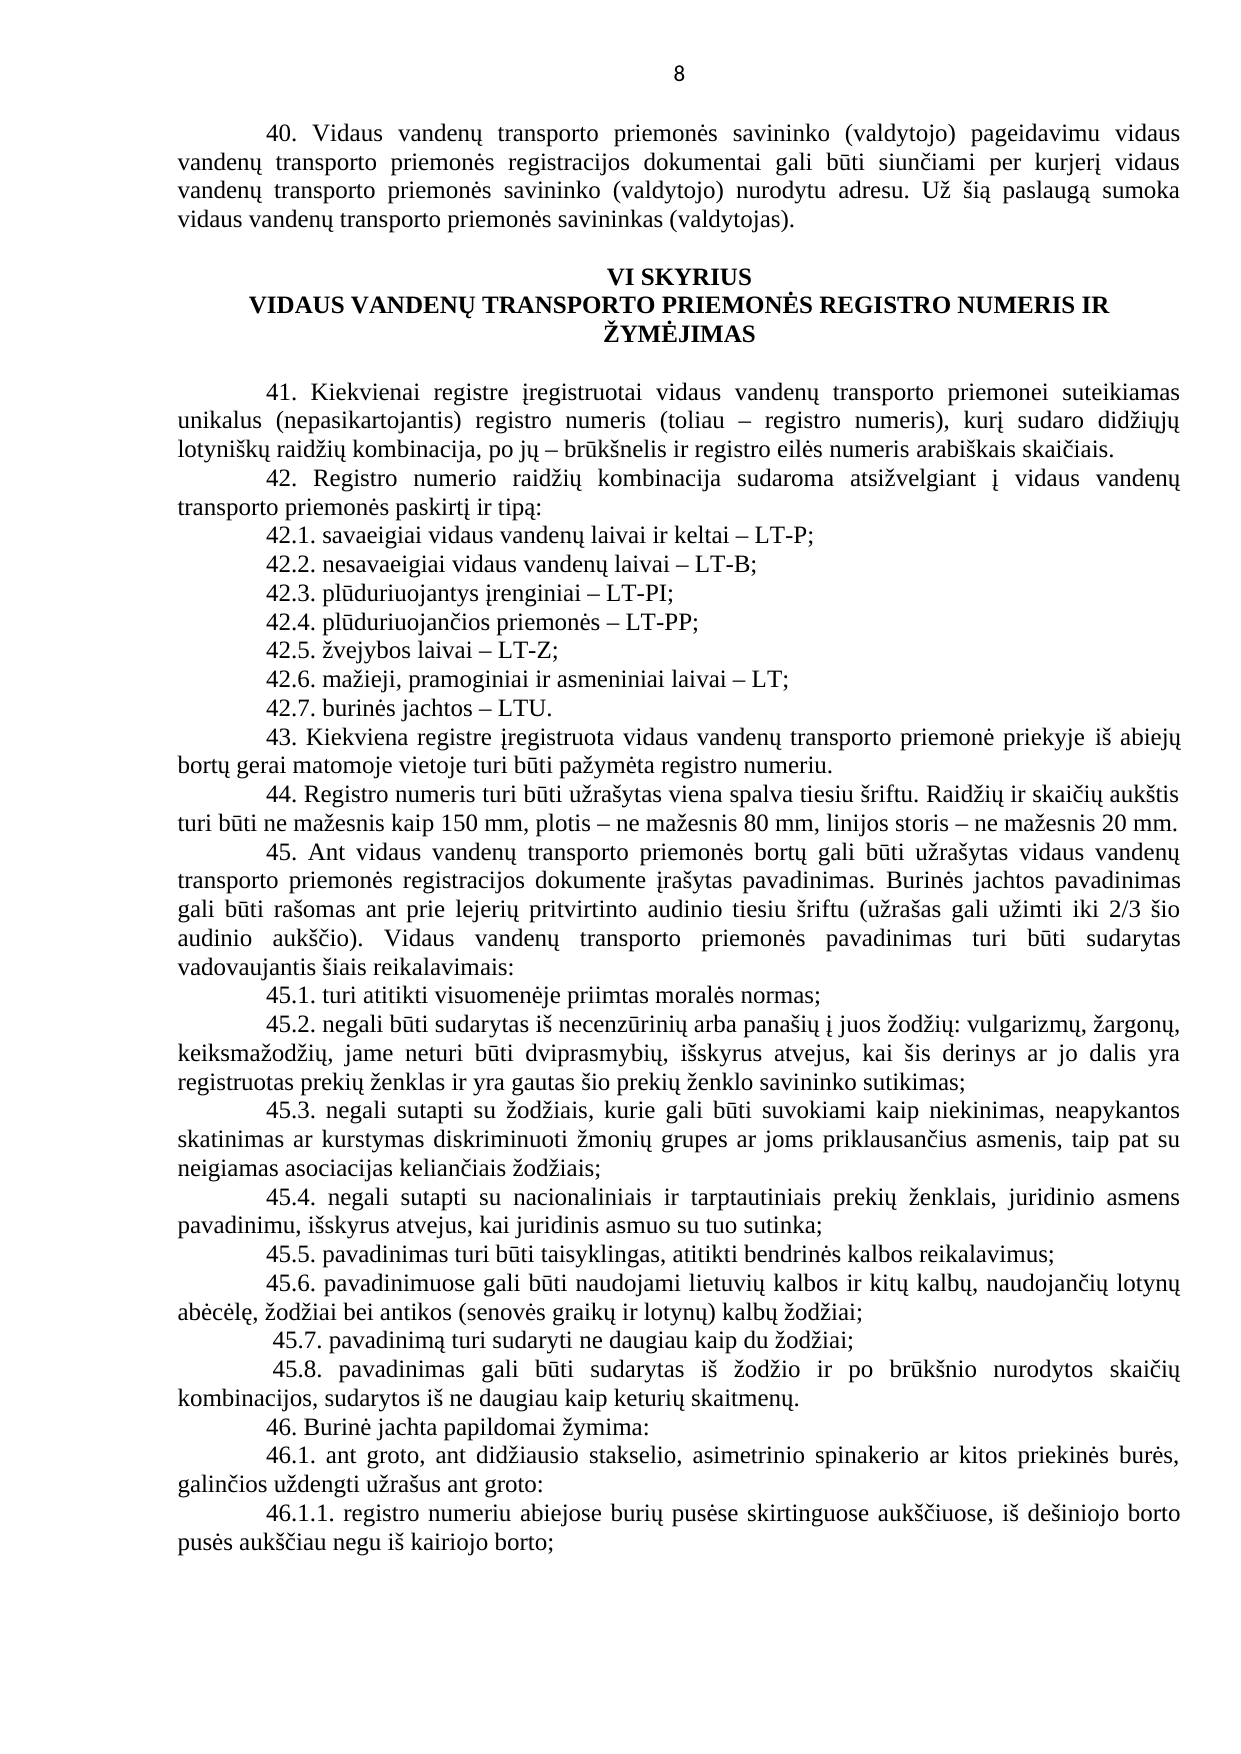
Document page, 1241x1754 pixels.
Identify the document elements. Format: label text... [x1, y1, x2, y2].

text 45.2. negali būti sudarytas iš necenzūrinių arba panašių į juos žodžių: vulgarizmų, žargonų, keiksmažodžių, jame neturi būti dviprasmybių, išskyrus atvejus, kai šis derinys ar jo dalis yra registruotas prekių ženklas ir yra gautas šio prekių ženklo savininko sutikimas; [177, 1009, 1181, 1096]
text 45.3. negali sutapti su žodžiais, kurie gali būti suvokiami kaip niekinimas, neapykantos skatinimas ar kurstymas diskriminuoti žmonių grupes ar joms priklausančius asmenis, taip pat su neigiamas asociacijas keliančiais žodžiais; [177, 1096, 1181, 1182]
text 42.6. mažieji, pramoginiai ir asmeniniai laivai – LT; [177, 664, 1181, 693]
text 42.4. plūduriuojančios priemonės – LT-PP; [177, 607, 1181, 636]
text 46.1. ant groto, ant didžiausio stakselio, asimetrinio spinakerio ar kitos priekinės burės, galinčios uždengti užrašus ant groto: [177, 1441, 1181, 1498]
text 45.8. pavadinimas gali būti sudarytas iš žodžio ir po brūkšnio nurodytos skaičių kombinacijos, sudarytos iš ne daugiau kaip keturių skaitmenų. [177, 1354, 1181, 1412]
text 45.7. pavadinimą turi sudaryti ne daugiau kaip du žodžiai; [177, 1326, 1181, 1354]
text 46. Burinė jachta papildomai žymima: [177, 1412, 1181, 1441]
text 42.3. plūduriuojantys įrenginiai – LT-PI; [177, 578, 1181, 607]
text 46.1.1. registro numeriu abiejose burių pusėse skirtinguose aukščiuose, iš dešiniojo borto pusės aukščiau negu iš kairiojo borto; [177, 1498, 1181, 1556]
text 40. Vidaus vandenų transporto priemonės savininko (valdytojo) pageidavimu vidaus vandenų transporto priemonės registracijos dokumentai gali būti siunčiami per kurjerį vidaus vandenų transporto priemonės savininko (valdytojo) nurodytu adresu. Už šią paslaugą sumoka vidaus vandenų transporto priemonės savininkas (valdytojas). [177, 118, 1181, 233]
text 42.7. burinės jachtos – LTU. [177, 693, 1181, 722]
text 45.6. pavadinimuose gali būti naudojami lietuvių kalbos ir kitų kalbų, naudojančių lotynų abėcėlę, žodžiai bei antikos (senovės graikų ir lotynų) kalbų žodžiai; [177, 1268, 1181, 1326]
text VI SKYRIUS [177, 262, 1181, 291]
text 45.4. negali sutapti su nacionaliniais ir tarptautiniais prekių ženklais, juridinio asmens pavadinimu, išskyrus atvejus, kai juridinis asmuo su tuo sutinka; [177, 1182, 1181, 1239]
text VIDAUS VANDENŲ TRANSPORTO PRIEMONĖS REGISTRO NUMERIS IR ŽYMĖJIMAS [177, 291, 1181, 348]
text 42.2. nesavaeigiai vidaus vandenų laivai – LT-B; [177, 549, 1181, 578]
text 44. Registro numeris turi būti užrašytas viena spalva tiesiu šriftu. Raidžių ir skaičių aukštis turi būti ne mažesnis kaip 150 mm, plotis – ne mažesnis 80 mm, linijos storis – ne mažesnis 20 mm. [177, 779, 1181, 837]
text 45.1. turi atitikti visuomenėje priimtas moralės normas; [177, 981, 1181, 1009]
text 45. Ant vidaus vandenų transporto priemonės bortų gali būti užrašytas vidaus vandenų transporto priemonės registracijos dokumente įrašytas pavadinimas. Burinės jachtos pavadinimas gali būti rašomas ant prie lejerių pritvirtinto audinio tiesiu šriftu (užrašas gali užimti iki 2/3 šio audinio aukščio). Vidaus vandenų transporto priemonės pavadinimas turi būti sudarytas vadovaujantis šiais reikalavimais: [177, 837, 1181, 981]
text 42.1. savaeigiai vidaus vandenų laivai ir keltai – LT-P; [177, 521, 1181, 549]
text 43. Kiekviena registre įregistruota vidaus vandenų transporto priemonė priekyje iš abiejų bortų gerai matomoje vietoje turi būti pažymėta registro numeriu. [177, 722, 1181, 779]
text 42.5. žvejybos laivai – LT-Z; [177, 636, 1181, 664]
text 41. Kiekvienai registre įregistruotai vidaus vandenų transporto priemonei suteikiamas unikalus (nepasikartojantis) registro numeris (toliau – registro numeris), kurį sudaro didžiųjų lotyniškų raidžių kombinacija, po jų – brūkšnelis ir registro eilės numeris arabiškais skaičiais. [177, 377, 1181, 463]
text 45.5. pavadinimas turi būti taisyklingas, atitikti bendrinės kalbos reikalavimus; [177, 1239, 1181, 1268]
text 42. Registro numerio raidžių kombinacija sudaroma atsižvelgiant į vidaus vandenų transporto priemonės paskirtį ir tipą: [177, 463, 1181, 521]
